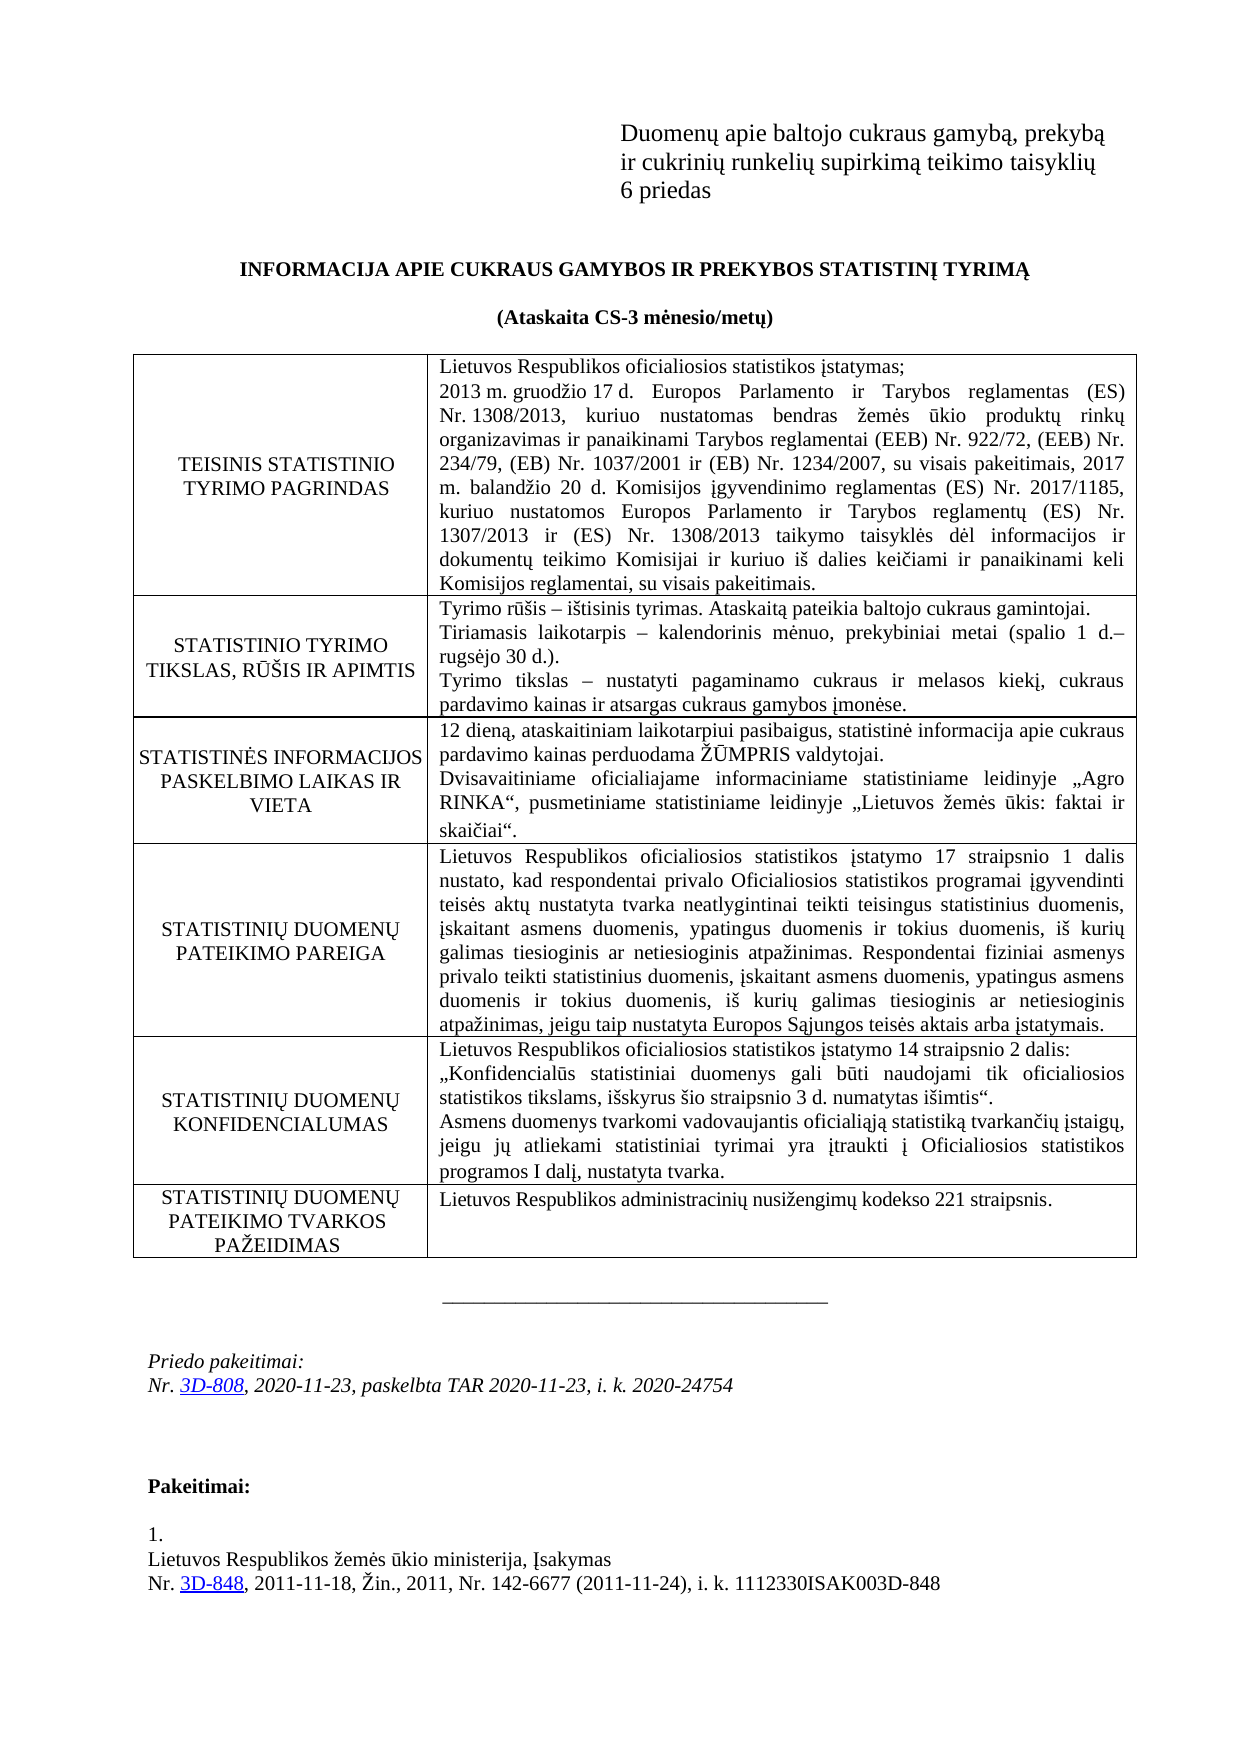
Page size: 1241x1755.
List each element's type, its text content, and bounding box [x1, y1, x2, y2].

text Lietuvos Respublikos žemės ūkio ministerija, Įsakymas [148, 1546, 1122, 1571]
text Nr. 3D-848, 2011-11-18, Žin., 2011, Nr. 142-6677 (2011-11-24), i. k. 1112330ISAK003D-848 [148, 1571, 1122, 1594]
table_cell 12 dieną, ataskaitiniam laikotarpiui pasibaigus, statistinė informacija apie cukraus pardavimo kainas perduodama ŽŪMPRIS valdytojai. Dvisavaitiniame oficialiajame informaciniame statistiniame leidinyje „Agro RINKA“, pusmetiniame statistiniame leidinyje „Lietuvos žemės ūkis: faktai ir skaičiai“. [428, 718, 1136, 842]
table_cell STATISTINIŲ DUOMENŲ PATEIKIMO TVARKOS PAŽEIDIMAS [134, 1185, 427, 1257]
table_cell Lietuvos Respublikos oficialiosios statistikos įstatymo 14 straipsnio 2 dalis: „Konfidencialūs statistiniai duomenys gali būti naudojami tik oficialiosios statistikos tikslams, išskyrus šio straipsnio 3 d. numatytas išimtis“. Asmens duomenys tvarkomi vadovaujantis oficialiąją statistiką tvarkančių įstaigų, jeigu jų atliekami statistiniai tyrimai yra įtraukti į Oficialiosios statistikos programos I dalį, nustatyta tvarka. [428, 1037, 1136, 1184]
text _____________________________________ [148, 1282, 1122, 1306]
table_cell STATISTINIŲ DUOMENŲ KONFIDENCIALUMAS [134, 1037, 427, 1184]
text 1. [148, 1522, 1122, 1546]
table_cell Tyrimo rūšis – ištisinis tyrimas. Ataskaitą pateikia baltojo cukraus gamintojai. Tiriamasis laikotarpis – kalendorinis mėnuo, prekybiniai metai (spalio 1 d.–rugsėjo 30 d.). Tyrimo tikslas – nustatyti pagaminamo cukraus ir melasos kiekį, cukraus pardavimo kainas ir atsargas cukraus gamybos įmonėse. [428, 596, 1136, 716]
table_header TEISINIS STATISTINIO TYRIMO PAGRINDAS [134, 355, 427, 595]
text Nr. 3D-808, 2020-11-23, paskelbta TAR 2020-11-23, i. k. 2020-24754 [148, 1373, 1122, 1397]
text Pakeitimai: [148, 1474, 1122, 1498]
text (Ataskaita CS-3 mėnesio/metų) [148, 305, 1122, 329]
table_cell STATISTINĖS INFORMACIJOS PASKELBIMO LAIKAS IR VIETA [134, 718, 427, 842]
table_cell Lietuvos Respublikos administracinių nusižengimų kodekso 221 straipsnis. [428, 1185, 1136, 1257]
text INFORMACIJA APIE CUKRAUS GAMYBOS IR PREKYBOS STATISTINĮ TYRIMĄ [148, 257, 1122, 281]
text Priedo pakeitimai: [148, 1349, 1122, 1373]
table_cell STATISTINIŲ DUOMENŲ PATEIKIMO PAREIGA [134, 844, 427, 1036]
text ir cukrinių runkelių supirkimą teikimo taisyklių [148, 147, 1122, 176]
text Duomenų apie baltojo cukraus gamybą, prekybą [148, 118, 1122, 147]
text 6 priedas [148, 176, 1122, 204]
table_header Lietuvos Respublikos oficialiosios statistikos įstatymas; 2013 m. gruodžio 17 d. Europos Parlamento ir Tarybos reglamentas (ES) Nr. 1308/2013, kuriuo nustatomas bendras žemės ūkio produktų rinkų organizavimas ir panaikinami Tarybos reglamentai (EEB) Nr. 922/72, (EEB) Nr. 234/79, (EB) Nr. 1037/2001 ir (EB) Nr. 1234/2007, su visais pakeitimais, 2017 m. balandžio 20 d. Komisijos įgyvendinimo reglamentas (ES) Nr. 2017/1185, kuriuo nustatomos Europos Parlamento ir Tarybos reglamentų (ES) Nr. 1307/2013 ir (ES) Nr. 1308/2013 taikymo taisyklės dėl informacijos ir dokumentų teikimo Komisijai ir kuriuo iš dalies keičiami ir panaikinami keli Komisijos reglamentai, su visais pakeitimais. [428, 355, 1136, 595]
table_cell STATISTINIO TYRIMO TIKSLAS, RŪŠIS IR APIMTIS [134, 596, 427, 716]
table_cell Lietuvos Respublikos oficialiosios statistikos įstatymo 17 straipsnio 1 dalis nustato, kad respondentai privalo Oficialiosios statistikos programai įgyvendinti teisės aktų nustatyta tvarka neatlygintinai teikti teisingus statistinius duomenis, įskaitant asmens duomenis, ypatingus duomenis ir tokius duomenis, iš kurių galimas tiesioginis ar netiesioginis atpažinimas. Respondentai fiziniai asmenys privalo teikti statistinius duomenis, įskaitant asmens duomenis, ypatingus asmens duomenis ir tokius duomenis, iš kurių galimas tiesioginis ar netiesioginis atpažinimas, jeigu taip nustatyta Europos Sąjungos teisės aktais arba įstatymais. [428, 844, 1136, 1036]
